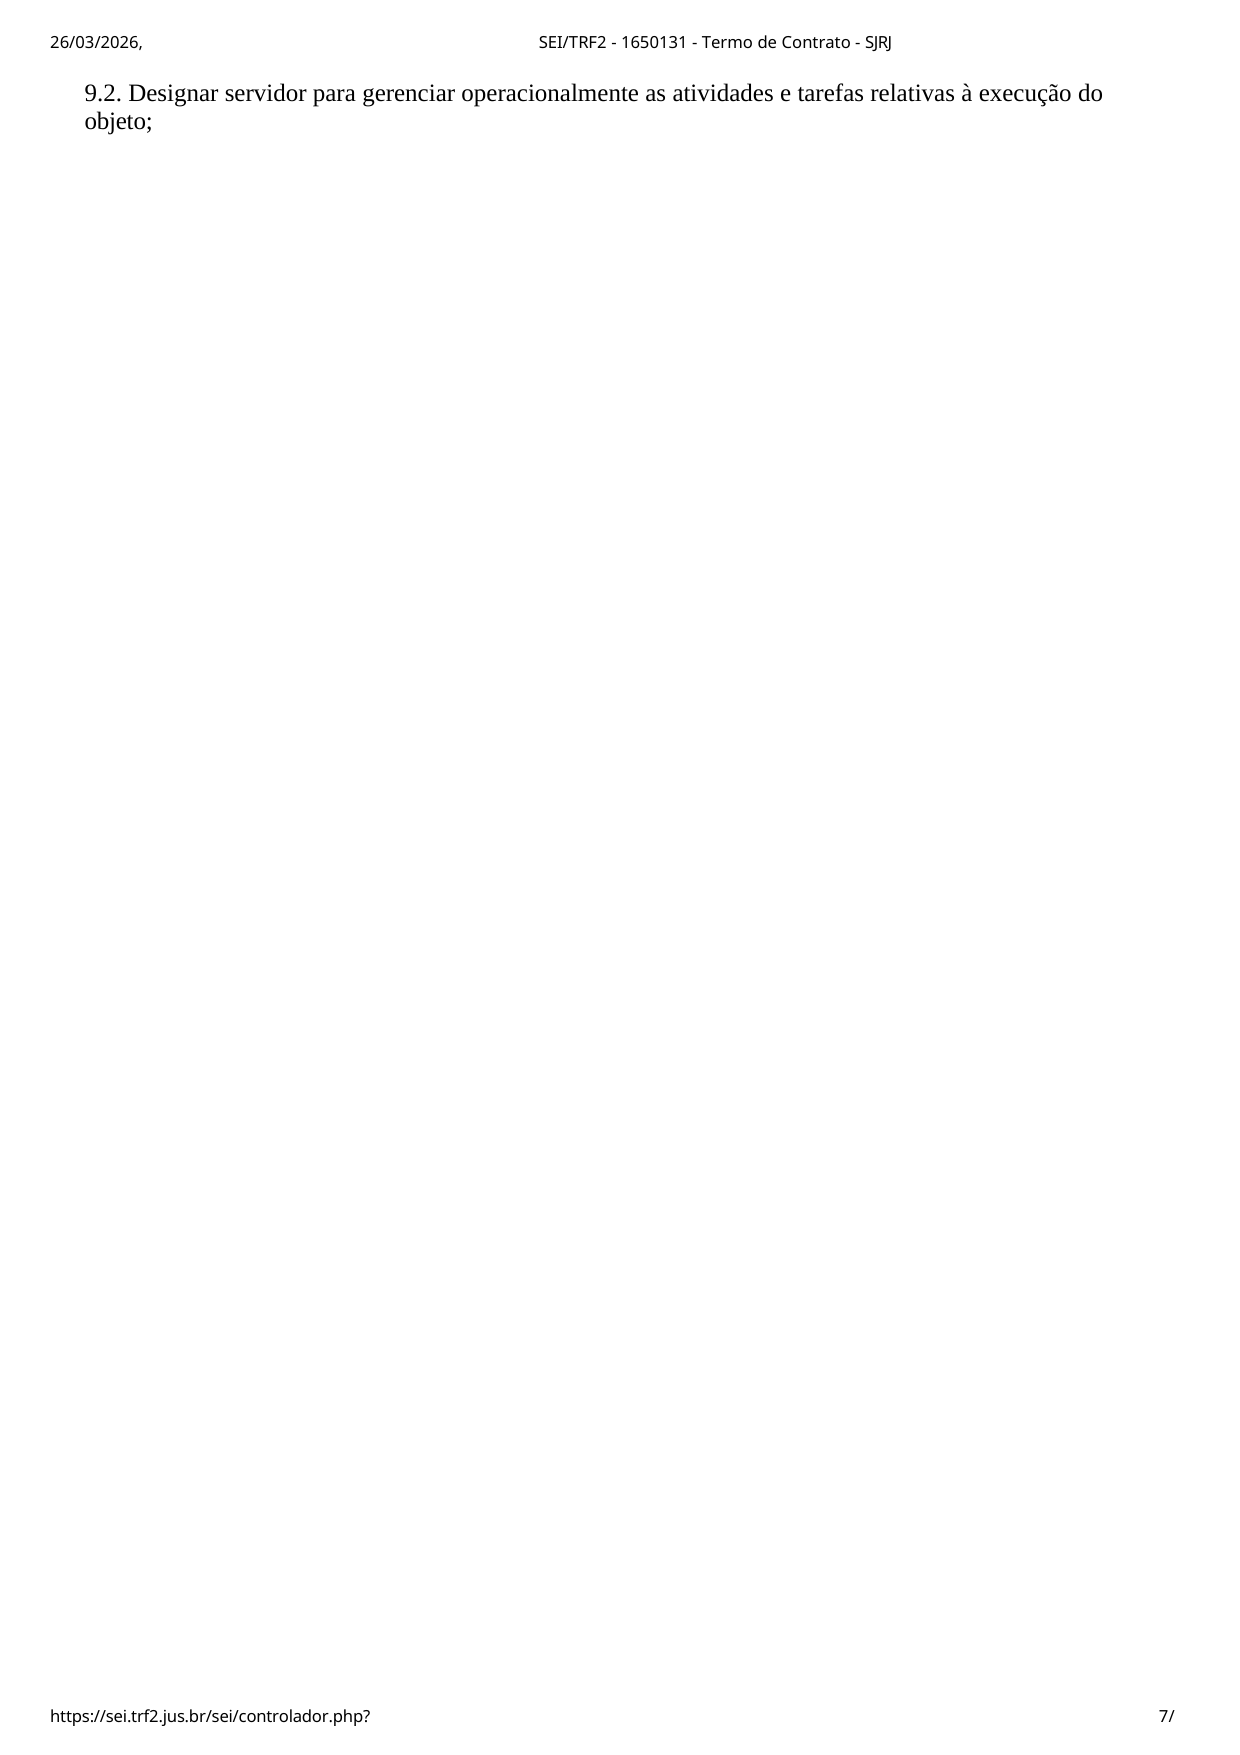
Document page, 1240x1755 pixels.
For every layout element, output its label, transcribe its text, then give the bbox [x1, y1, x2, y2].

list Designar servidor para gerenciar operacionalmente as atividades e tarefas relativas à execução do objeto; [84, 79, 1103, 135]
